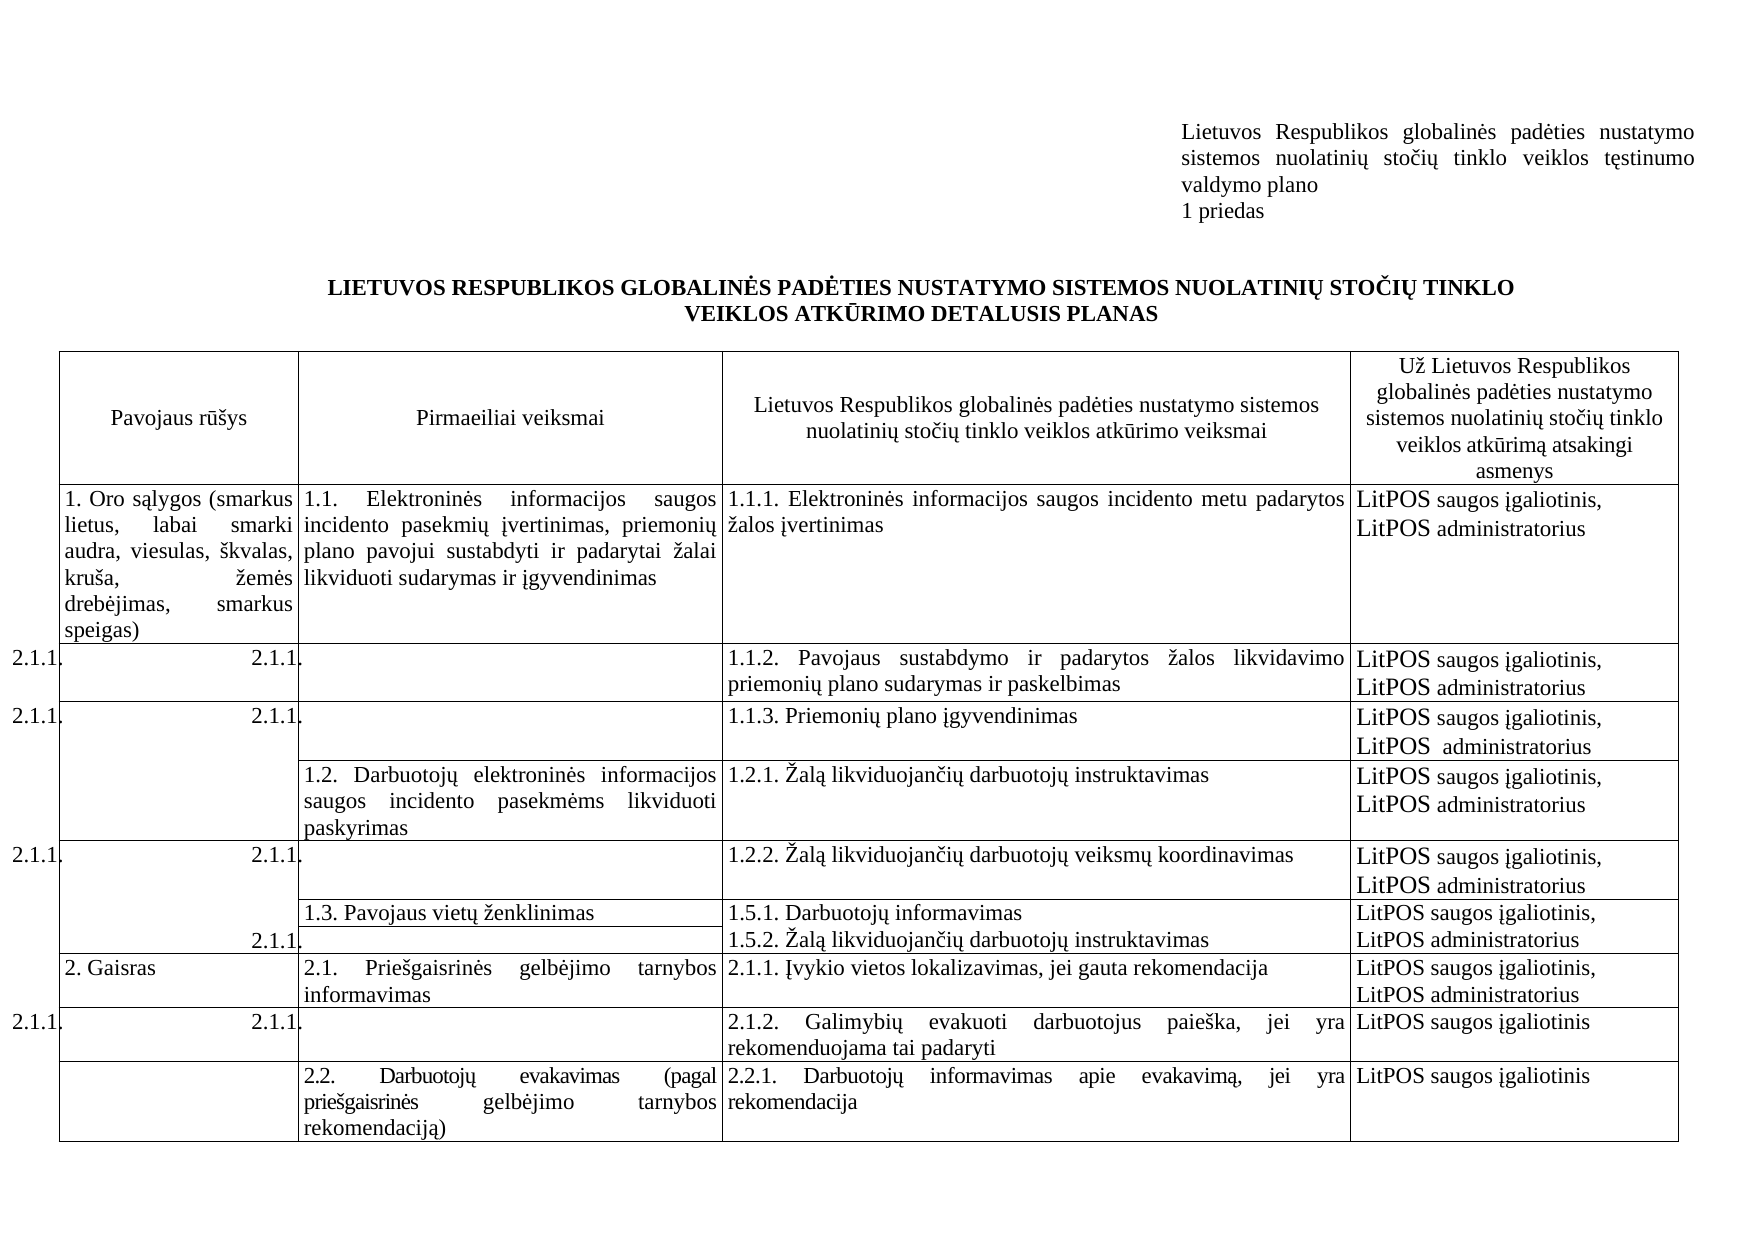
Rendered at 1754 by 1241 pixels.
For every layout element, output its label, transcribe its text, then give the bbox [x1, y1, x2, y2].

table_cell 2.1. Priešgaisrinės gelbėjimo tarnybos informavimas [299, 954, 722, 1007]
table_cell 1.2. Darbuotojų elektroninės informacijos saugos incidento pasekmėms likviduoti paskyrimas [299, 761, 722, 840]
table_cell [60, 761, 298, 840]
table_cell 1.1.2. Pavojaus sustabdymo ir padarytos žalos likvidavimo priemonių plano sudarymas ir paskelbimas [723, 644, 1350, 701]
table_cell 2.1.1. [60, 841, 298, 898]
table_cell LitPOS saugos įgaliotinis, LitPOS administratorius [1351, 644, 1678, 701]
table_cell LitPOS saugos įgaliotinis [1351, 1008, 1678, 1061]
table_cell 2. Gaisras [60, 954, 298, 1007]
table_header Pavojaus rūšys [60, 352, 298, 483]
table_cell 1.2.2. Žalą likviduojančių darbuotojų veiksmų koordinavimas [723, 841, 1350, 898]
table_cell 2.1.1. [299, 702, 722, 760]
table_header Lietuvos Respublikos globalinės padėties nustatymo sistemos nuolatinių stočių tinklo veiklos atkūrimo veiksmai [723, 352, 1350, 483]
table_cell LitPOS saugos įgaliotinis, LitPOS administratorius [1351, 702, 1678, 760]
table_cell 2.1.1. [60, 644, 298, 701]
table_cell LitPOS saugos įgaliotinis, LitPOS administratorius [1351, 841, 1678, 898]
table_cell [60, 900, 298, 926]
table_cell 2.1.1. Įvykio vietos lokalizavimas, jei gauta rekomendacija [723, 954, 1350, 1007]
text LIETUVOS RESPUBLIKOS GLOBALINĖS PADĖTIES NUSTATYMO SISTEMOS NUOLATINIŲ STOČIŲ TINKLO [59, 274, 1695, 300]
table_cell LitPOS saugos įgaliotinis, LitPOS administratorius [1351, 900, 1678, 953]
table_cell LitPOS saugos įgaliotinis, LitPOS administratorius [1351, 485, 1678, 643]
table_cell 1.1.3. Priemonių plano įgyvendinimas [723, 702, 1350, 760]
table_cell 1.5.1. Darbuotojų informavimas 1.5.2. Žalą likviduojančių darbuotojų instruktavimas [723, 900, 1350, 953]
text 1 priedas [1181, 197, 1695, 223]
table_cell [60, 927, 298, 953]
table_cell [60, 1062, 298, 1141]
table_cell 1.2.1. Žalą likviduojančių darbuotojų instruktavimas [723, 761, 1350, 840]
table_cell 1.1.1. Elektroninės informacijos saugos incidento metu padarytos žalos įvertinimas [723, 485, 1350, 643]
table_cell LitPOS saugos įgaliotinis, LitPOS administratorius [1351, 761, 1678, 840]
text Lietuvos Respublikos globalinės padėties nustatymo sistemos nuolatinių stočių tinklo veiklos tęstinumo valdymo plano [1181, 118, 1695, 197]
table_cell 2.2. Darbuotojų evakavimas (pagal priešgaisrinės gelbėjimo tarnybos rekomendaciją) [299, 1062, 722, 1141]
table_cell 2.1.1. [299, 927, 722, 953]
table_cell 2.1.1. [299, 1008, 722, 1061]
table_cell 2.2.1. Darbuotojų informavimas apie evakavimą, jei yra rekomendacija [723, 1062, 1350, 1141]
table_header Už Lietuvos Respublikos globalinės padėties nustatymo sistemos nuolatinių stočių tinklo veiklos atkūrimą atsakingi asmenys [1351, 352, 1678, 483]
table_cell 2.1.1. [60, 702, 298, 760]
table_header Pirmaeiliai veiksmai [299, 352, 722, 483]
table_cell LitPOS saugos įgaliotinis [1351, 1062, 1678, 1141]
table_cell 2.1.1. [299, 644, 722, 701]
table_cell 1. Oro sąlygos (smarkus lietus, labai smarki audra, viesulas, škvalas, kruša, žemės drebėjimas, smarkus speigas) [60, 485, 298, 643]
table_cell LitPOS saugos įgaliotinis, LitPOS administratorius [1351, 954, 1678, 1007]
text VEIKLOS ATKŪRIMO DETALUSIS PLANAS [59, 300, 1695, 327]
table_cell 2.1.1. [299, 841, 722, 898]
table_cell 2.1.2. Galimybių evakuoti darbuotojus paieška, jei yra rekomenduojama tai padaryti [723, 1008, 1350, 1061]
table_cell 1.3. Pavojaus vietų ženklinimas [299, 900, 722, 926]
table_cell 2.1.1. [60, 1008, 298, 1061]
table_cell 1.1. Elektroninės informacijos saugos incidento pasekmių įvertinimas, priemonių plano pavojui sustabdyti ir padarytai žalai likviduoti sudarymas ir įgyvendinimas [299, 485, 722, 643]
